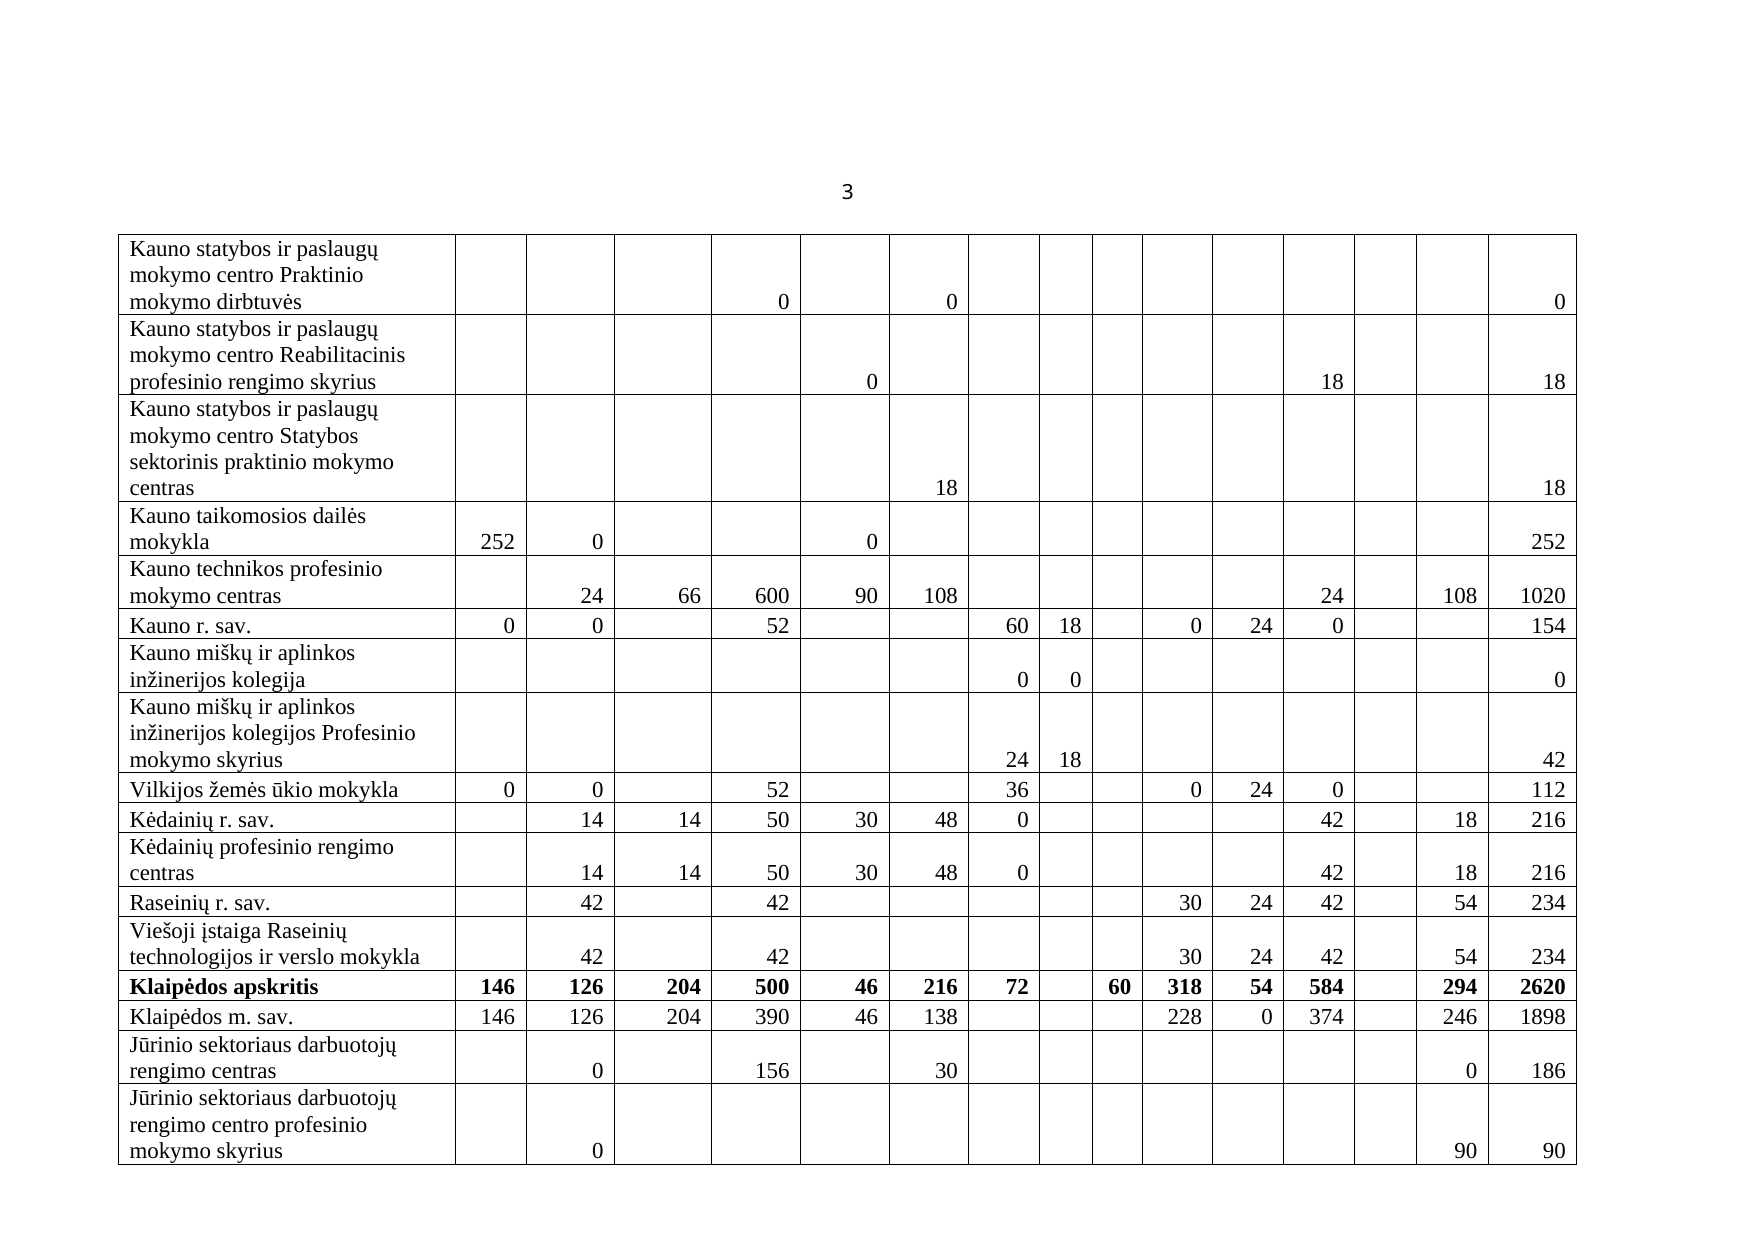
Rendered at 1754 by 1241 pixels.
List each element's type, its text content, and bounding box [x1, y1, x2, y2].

table_cell [1213, 556, 1283, 608]
table_cell 156 [712, 1031, 800, 1083]
table_cell 1898 [1489, 1001, 1576, 1029]
table_cell 30 [890, 1031, 968, 1083]
table_cell [1417, 502, 1488, 554]
table_cell [1213, 1084, 1283, 1163]
table_cell [801, 887, 889, 916]
table_cell Kauno miškų ir aplinkos inžinerijos kolegijos Profesinio mokymo skyrius [119, 693, 455, 772]
table_cell 0 [712, 235, 800, 314]
table_cell [1355, 887, 1416, 916]
table_cell 30 [801, 803, 889, 832]
table_cell [890, 315, 968, 394]
table_cell Kauno miškų ir aplinkos inžinerijos kolegija [119, 639, 455, 692]
table_cell 228 [1143, 1001, 1212, 1029]
table_cell [712, 502, 800, 554]
table_cell 60 [969, 609, 1039, 638]
table_cell 138 [890, 1001, 968, 1029]
table_cell 126 [527, 971, 614, 999]
table_cell 90 [1489, 1084, 1576, 1163]
table_cell [1093, 803, 1142, 832]
table_cell 90 [1417, 1084, 1488, 1163]
table_cell 42 [1284, 803, 1354, 832]
table_cell [1093, 315, 1142, 394]
table_cell Kauno technikos profesinio mokymo centras [119, 556, 455, 608]
table_cell [890, 502, 968, 554]
table_cell 0 [527, 1031, 614, 1083]
table_cell 0 [890, 235, 968, 314]
table_cell [1093, 1031, 1142, 1083]
table_cell [1093, 235, 1142, 314]
table_cell 42 [712, 887, 800, 916]
table_cell [1040, 315, 1092, 394]
table_cell 48 [890, 803, 968, 832]
table_cell [1040, 235, 1092, 314]
table_cell [712, 693, 800, 772]
table_cell 252 [1489, 502, 1576, 554]
table_cell 234 [1489, 917, 1576, 969]
table_cell 0 [801, 502, 889, 554]
table_cell [615, 1084, 711, 1163]
table_cell [1143, 833, 1212, 886]
table_cell 500 [712, 971, 800, 999]
table_cell [712, 395, 800, 501]
table_cell 42 [1489, 693, 1576, 772]
table_cell [615, 1031, 711, 1083]
table_cell [1040, 971, 1092, 999]
table_cell 0 [1489, 639, 1576, 692]
table_cell [890, 773, 968, 802]
table_cell [1213, 395, 1283, 501]
table_cell [1093, 556, 1142, 608]
table_cell 0 [527, 773, 614, 802]
table_cell 24 [1213, 609, 1283, 638]
table_cell 0 [969, 833, 1039, 886]
table_cell [1040, 917, 1092, 969]
table_cell [1417, 235, 1488, 314]
table_cell 0 [527, 502, 614, 554]
table_cell [1040, 887, 1092, 916]
table_cell [801, 639, 889, 692]
table_cell [1355, 502, 1416, 554]
table_cell [1093, 609, 1142, 638]
table_cell [890, 639, 968, 692]
table_cell [1143, 1031, 1212, 1083]
table_cell 126 [527, 1001, 614, 1029]
table_cell 112 [1489, 773, 1576, 802]
table_cell 0 [1489, 235, 1576, 314]
table_cell 14 [527, 833, 614, 886]
table_cell [1213, 315, 1283, 394]
table_cell [527, 395, 614, 501]
table_cell 24 [1213, 887, 1283, 916]
table_cell [801, 395, 889, 501]
table_cell 0 [527, 609, 614, 638]
table_cell [1093, 1001, 1142, 1029]
table_cell 186 [1489, 1031, 1576, 1083]
table_cell [1355, 803, 1416, 832]
table_cell 246 [1417, 1001, 1488, 1029]
table_cell [456, 833, 526, 886]
table_cell 0 [1213, 1001, 1283, 1029]
table_cell [1143, 1084, 1212, 1163]
table_cell [1284, 693, 1354, 772]
table_cell [1355, 833, 1416, 886]
table_cell [1417, 639, 1488, 692]
table_cell [1355, 235, 1416, 314]
table_cell Kauno taikomosios dailės mokykla [119, 502, 455, 554]
table_cell 42 [1284, 887, 1354, 916]
table_cell 234 [1489, 887, 1576, 916]
table_cell 50 [712, 833, 800, 886]
table_cell [969, 315, 1039, 394]
table_cell 108 [1417, 556, 1488, 608]
table_cell [615, 609, 711, 638]
table_cell [615, 639, 711, 692]
table_cell [712, 315, 800, 394]
table_cell [1355, 971, 1416, 999]
table_cell 42 [1284, 833, 1354, 886]
table_cell 0 [456, 609, 526, 638]
table_cell 584 [1284, 971, 1354, 999]
table_cell Kėdainių profesinio rengimo centras [119, 833, 455, 886]
table_cell [969, 1001, 1039, 1029]
table_cell [456, 917, 526, 969]
table_cell [1093, 1084, 1142, 1163]
table_cell [1355, 315, 1416, 394]
table_cell 24 [969, 693, 1039, 772]
table_cell 90 [801, 556, 889, 608]
table_cell [1093, 773, 1142, 802]
table_cell [1213, 693, 1283, 772]
table_cell [1355, 639, 1416, 692]
table_cell [1093, 693, 1142, 772]
table_cell [712, 639, 800, 692]
table_cell [1040, 833, 1092, 886]
table_cell 42 [527, 917, 614, 969]
table_cell 18 [1040, 693, 1092, 772]
table_cell 42 [527, 887, 614, 916]
table_cell [456, 1084, 526, 1163]
table_cell [456, 315, 526, 394]
table_cell 14 [615, 803, 711, 832]
table_cell 36 [969, 773, 1039, 802]
table_cell [1284, 235, 1354, 314]
table_cell [1355, 1031, 1416, 1083]
table_cell [1355, 693, 1416, 772]
table_cell [456, 639, 526, 692]
table_cell 390 [712, 1001, 800, 1029]
table_cell [1040, 556, 1092, 608]
table_cell [1355, 556, 1416, 608]
table_cell [1213, 235, 1283, 314]
table_cell [1417, 315, 1488, 394]
table_cell [1417, 609, 1488, 638]
table_cell [1143, 556, 1212, 608]
table_cell [1040, 773, 1092, 802]
table_cell [1355, 609, 1416, 638]
table_cell 46 [801, 1001, 889, 1029]
table_cell 318 [1143, 971, 1212, 999]
table_cell 46 [801, 971, 889, 999]
table_cell [969, 502, 1039, 554]
table_cell [615, 773, 711, 802]
table_cell [890, 887, 968, 916]
table_cell [801, 235, 889, 314]
table_cell 30 [1143, 887, 1212, 916]
table_cell [456, 556, 526, 608]
table_cell [1093, 502, 1142, 554]
table_cell 52 [712, 773, 800, 802]
table_cell 294 [1417, 971, 1488, 999]
table_cell [1284, 502, 1354, 554]
table_cell [890, 693, 968, 772]
table_cell [1417, 693, 1488, 772]
table_cell 0 [1040, 639, 1092, 692]
table_cell 30 [801, 833, 889, 886]
table_cell [1355, 1084, 1416, 1163]
table_cell [615, 502, 711, 554]
table_cell [1143, 693, 1212, 772]
table_cell [1284, 1084, 1354, 1163]
table_cell 0 [969, 803, 1039, 832]
table_cell [969, 556, 1039, 608]
table_cell 0 [1417, 1031, 1488, 1083]
table_cell 14 [615, 833, 711, 886]
table_cell 0 [456, 773, 526, 802]
table_cell [1355, 1001, 1416, 1029]
table_cell 0 [1284, 773, 1354, 802]
table_cell [1213, 833, 1283, 886]
table_cell [969, 887, 1039, 916]
table_cell 48 [890, 833, 968, 886]
table_cell 0 [801, 315, 889, 394]
table_cell [615, 917, 711, 969]
table_cell 54 [1417, 887, 1488, 916]
table_cell [456, 693, 526, 772]
table_cell [1093, 395, 1142, 501]
table_cell [456, 803, 526, 832]
table_cell [1040, 803, 1092, 832]
table_cell 2620 [1489, 971, 1576, 999]
table_cell 374 [1284, 1001, 1354, 1029]
table_cell Jūrinio sektoriaus darbuotojų rengimo centras [119, 1031, 455, 1083]
table_cell [801, 1084, 889, 1163]
table_cell [615, 315, 711, 394]
table_cell [1284, 1031, 1354, 1083]
table_cell 18 [1417, 803, 1488, 832]
table_cell Vilkijos žemės ūkio mokykla [119, 773, 455, 802]
table_cell [1093, 887, 1142, 916]
table_cell 0 [1143, 609, 1212, 638]
table_cell [1040, 395, 1092, 501]
table_cell [1284, 395, 1354, 501]
table_cell Raseinių r. sav. [119, 887, 455, 916]
table_cell [1213, 1031, 1283, 1083]
table_cell [456, 395, 526, 501]
table_cell 18 [1040, 609, 1092, 638]
table_cell [890, 917, 968, 969]
table_cell [801, 917, 889, 969]
table_cell 146 [456, 971, 526, 999]
table_cell 50 [712, 803, 800, 832]
table_cell Klaipėdos apskritis [119, 971, 455, 999]
table_cell [890, 1084, 968, 1163]
table_cell 0 [969, 639, 1039, 692]
table_cell [969, 235, 1039, 314]
table_cell 0 [1143, 773, 1212, 802]
table_cell 42 [712, 917, 800, 969]
table_cell [1143, 235, 1212, 314]
table_cell [615, 693, 711, 772]
table_cell 52 [712, 609, 800, 638]
table_cell 18 [1417, 833, 1488, 886]
table_cell [1143, 315, 1212, 394]
table_cell 204 [615, 1001, 711, 1029]
table_cell [1143, 502, 1212, 554]
table_cell 14 [527, 803, 614, 832]
table_cell Klaipėdos m. sav. [119, 1001, 455, 1029]
table_cell 1020 [1489, 556, 1576, 608]
table_cell 0 [527, 1084, 614, 1163]
table_cell [1040, 502, 1092, 554]
table_cell [1213, 502, 1283, 554]
table_cell 54 [1417, 917, 1488, 969]
table_cell [527, 315, 614, 394]
table_cell [1417, 773, 1488, 802]
table_cell [969, 917, 1039, 969]
table_cell [1355, 773, 1416, 802]
table_cell [801, 1031, 889, 1083]
table_cell [1093, 917, 1142, 969]
table_cell [969, 1084, 1039, 1163]
table_cell 18 [1489, 315, 1576, 394]
table_cell [969, 1031, 1039, 1083]
table_cell 146 [456, 1001, 526, 1029]
table_cell 60 [1093, 971, 1142, 999]
table_cell [456, 1031, 526, 1083]
table_cell 154 [1489, 609, 1576, 638]
table_cell [527, 639, 614, 692]
table_cell [1213, 639, 1283, 692]
table_cell [890, 609, 968, 638]
table_cell 252 [456, 502, 526, 554]
table_cell Kauno statybos ir paslaugų mokymo centro Praktinio mokymo dirbtuvės [119, 235, 455, 314]
table_cell 54 [1213, 971, 1283, 999]
table_cell [1093, 833, 1142, 886]
table_cell 66 [615, 556, 711, 608]
table_cell Viešoji įstaiga Raseinių technologijos ir verslo mokykla [119, 917, 455, 969]
table_cell [1355, 917, 1416, 969]
table_cell 18 [1489, 395, 1576, 501]
table_cell 24 [1213, 917, 1283, 969]
table_cell 216 [1489, 803, 1576, 832]
table_cell [1093, 639, 1142, 692]
table_cell [456, 887, 526, 916]
table_cell [1213, 803, 1283, 832]
table_cell [969, 395, 1039, 501]
table_cell 24 [1213, 773, 1283, 802]
table_cell 18 [1284, 315, 1354, 394]
table_cell 72 [969, 971, 1039, 999]
table_cell Kauno statybos ir paslaugų mokymo centro Statybos sektorinis praktinio mokymo centras [119, 395, 455, 501]
table_cell [527, 693, 614, 772]
table_cell [615, 887, 711, 916]
table_cell [1143, 803, 1212, 832]
table_cell Kauno statybos ir paslaugų mokymo centro Reabilitacinis profesinio rengimo skyrius [119, 315, 455, 394]
table_cell [1355, 395, 1416, 501]
table_cell 600 [712, 556, 800, 608]
table_cell 216 [1489, 833, 1576, 886]
table_cell 108 [890, 556, 968, 608]
table_cell [1040, 1084, 1092, 1163]
table_cell [615, 395, 711, 501]
table_cell [1143, 639, 1212, 692]
table_cell [801, 693, 889, 772]
table_cell 42 [1284, 917, 1354, 969]
table_cell [712, 1084, 800, 1163]
table_cell [1284, 639, 1354, 692]
table_cell [1143, 395, 1212, 501]
table_cell [456, 235, 526, 314]
table_cell 30 [1143, 917, 1212, 969]
table_cell [527, 235, 614, 314]
table_cell 204 [615, 971, 711, 999]
table_cell [801, 609, 889, 638]
table_cell 0 [1284, 609, 1354, 638]
table_cell [801, 773, 889, 802]
table_cell [1040, 1031, 1092, 1083]
table_cell Kauno r. sav. [119, 609, 455, 638]
table_cell 18 [890, 395, 968, 501]
table_cell Jūrinio sektoriaus darbuotojų rengimo centro profesinio mokymo skyrius [119, 1084, 455, 1163]
table_cell 216 [890, 971, 968, 999]
table_cell [615, 235, 711, 314]
table_cell 24 [1284, 556, 1354, 608]
table_cell [1417, 395, 1488, 501]
table_cell [1040, 1001, 1092, 1029]
table_cell Kėdainių r. sav. [119, 803, 455, 832]
table_cell 24 [527, 556, 614, 608]
